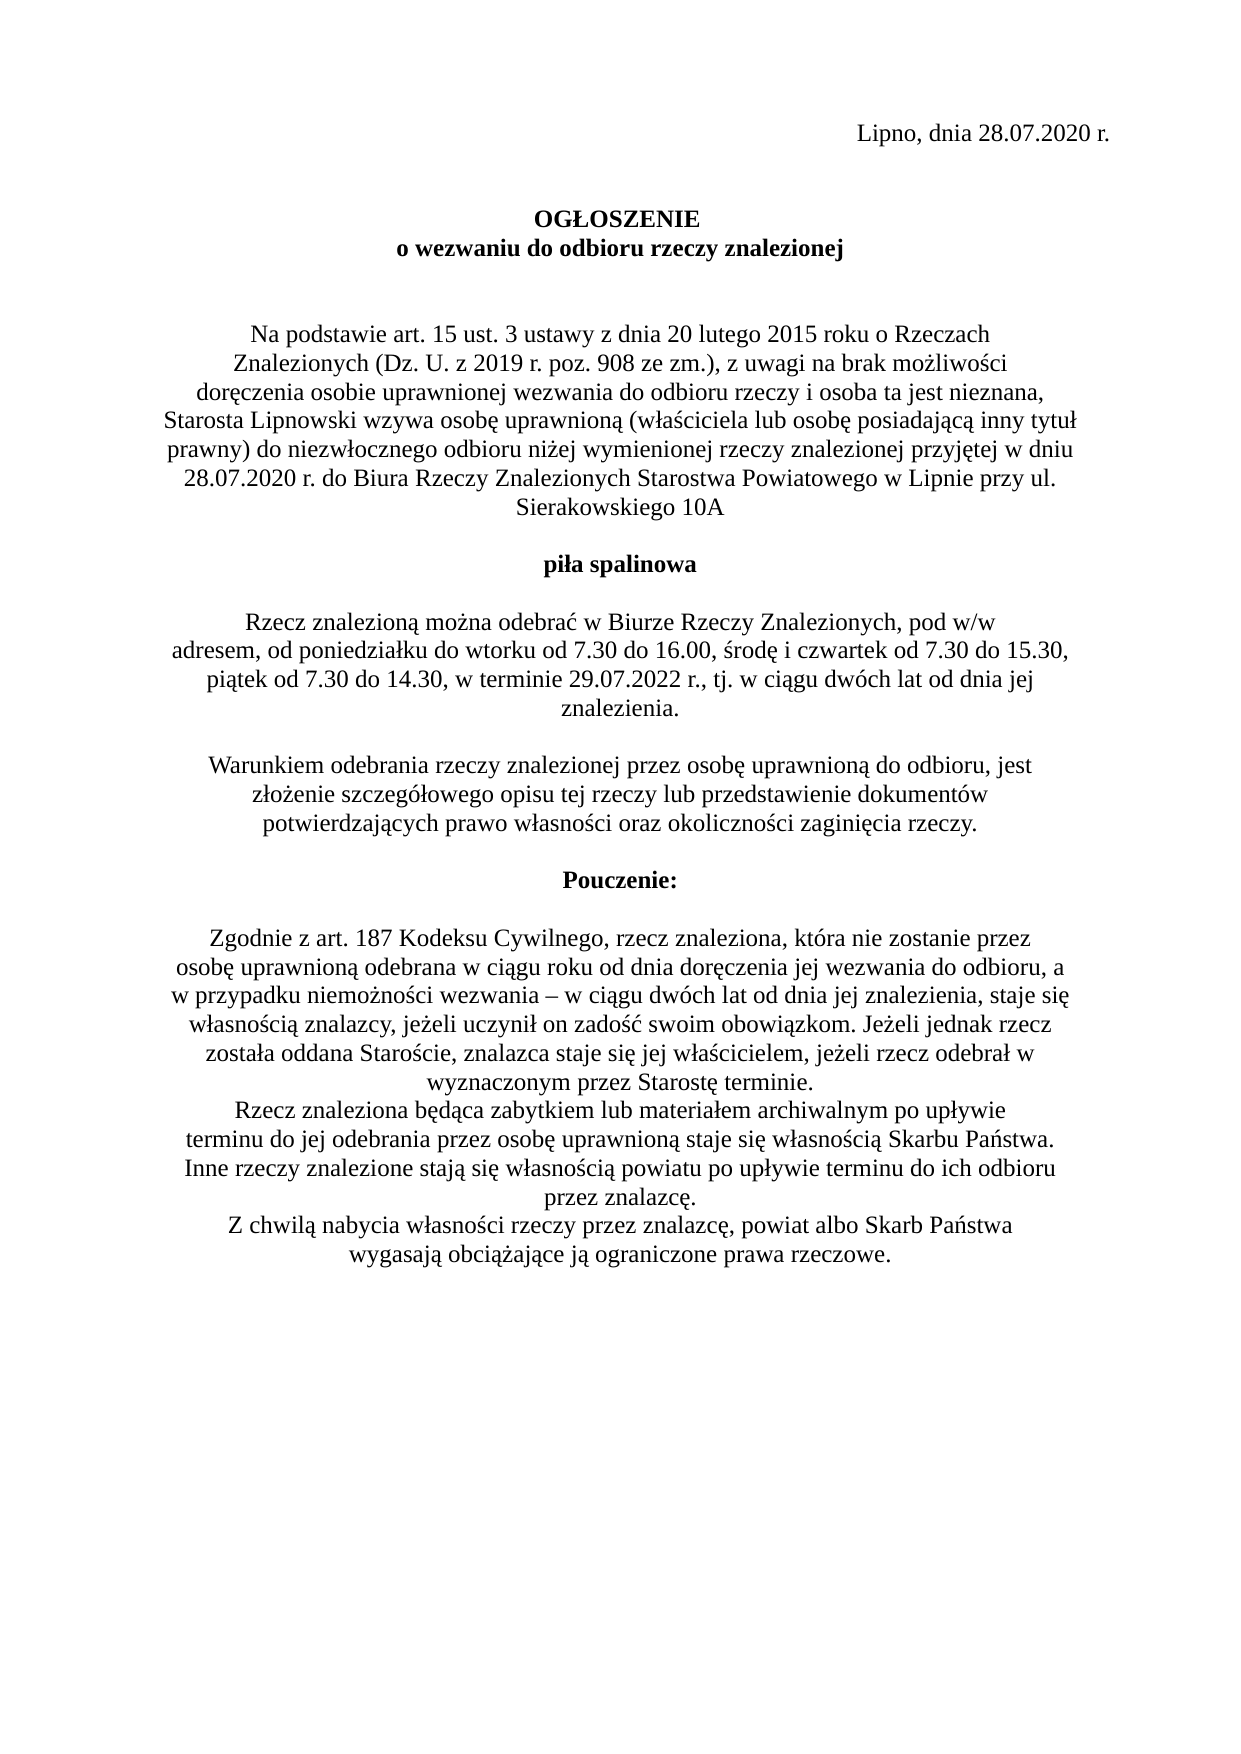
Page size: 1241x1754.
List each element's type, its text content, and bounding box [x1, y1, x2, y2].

text Znalezionych (Dz. U. z 2019 r. poz. 908 ze zm.), z uwagi na brak możliwości [118, 348, 1122, 377]
text prawny) do niezwłocznego odbioru niżej wymienionej rzeczy znalezionej przyjętej w dniu [118, 434, 1122, 463]
text piątek od 7.30 do 14.30, w terminie 29.07.2022 r., tj. w ciągu dwóch lat od dnia jej [118, 664, 1122, 693]
text Starosta Lipnowski wzywa osobę uprawnioną (właściciela lub osobę posiadającą inny tytuł [118, 406, 1122, 434]
text Rzecz znalezioną można odebrać w Biurze Rzeczy Znalezionych, pod w/w [118, 607, 1122, 636]
text o wezwaniu do odbioru rzeczy znalezionej [118, 233, 1122, 262]
text przez znalazcę. [118, 1182, 1122, 1211]
text własnością znalazcy, jeżeli uczynił on zadość swoim obowiązkom. Jeżeli jednak rzecz [118, 1009, 1122, 1038]
text Inne rzeczy znalezione stają się własnością powiatu po upływie terminu do ich odbioru [118, 1153, 1122, 1182]
text wyznaczonym przez Starostę terminie. [118, 1067, 1122, 1096]
text Na podstawie art. 15 ust. 3 ustawy z dnia 20 lutego 2015 roku o Rzeczach [118, 319, 1122, 348]
text Warunkiem odebrania rzeczy znalezionej przez osobę uprawnioną do odbioru, jest [118, 751, 1122, 779]
text Lipno, dnia 28.07.2020 r. [118, 118, 1122, 147]
text piła spalinowa [118, 549, 1122, 578]
text 28.07.2020 r. do Biura Rzeczy Znalezionych Starostwa Powiatowego w Lipnie przy ul. [118, 463, 1122, 492]
text Pouczenie: [118, 866, 1122, 894]
text w przypadku niemożności wezwania – w ciągu dwóch lat od dnia jej znalezienia, staje się [118, 981, 1122, 1009]
text terminu do jej odebrania przez osobę uprawnioną staje się własnością Skarbu Państwa. [118, 1124, 1122, 1153]
text osobę uprawnioną odebrana w ciągu roku od dnia doręczenia jej wezwania do odbioru, a [118, 952, 1122, 981]
text złożenie szczegółowego opisu tej rzeczy lub przedstawienie dokumentów [118, 779, 1122, 808]
text Sierakowskiego 10A [118, 492, 1122, 521]
text została oddana Staroście, znalazca staje się jej właścicielem, jeżeli rzecz odebrał w [118, 1038, 1122, 1067]
text Z chwilą nabycia własności rzeczy przez znalazcę, powiat albo Skarb Państwa [118, 1211, 1122, 1239]
text adresem, od poniedziałku do wtorku od 7.30 do 16.00, środę i czwartek od 7.30 do 15.30, [118, 636, 1122, 664]
text doręczenia osobie uprawnionej wezwania do odbioru rzeczy i osoba ta jest nieznana, [118, 377, 1122, 406]
text wygasają obciążające ją ograniczone prawa rzeczowe. [118, 1239, 1122, 1268]
text Rzecz znaleziona będąca zabytkiem lub materiałem archiwalnym po upływie [118, 1096, 1122, 1124]
text potwierdzających prawo własności oraz okoliczności zaginięcia rzeczy. [118, 808, 1122, 837]
text OGŁOSZENIE [118, 204, 1122, 233]
text znalezienia. [118, 693, 1122, 722]
text Zgodnie z art. 187 Kodeksu Cywilnego, rzecz znaleziona, która nie zostanie przez [118, 923, 1122, 952]
